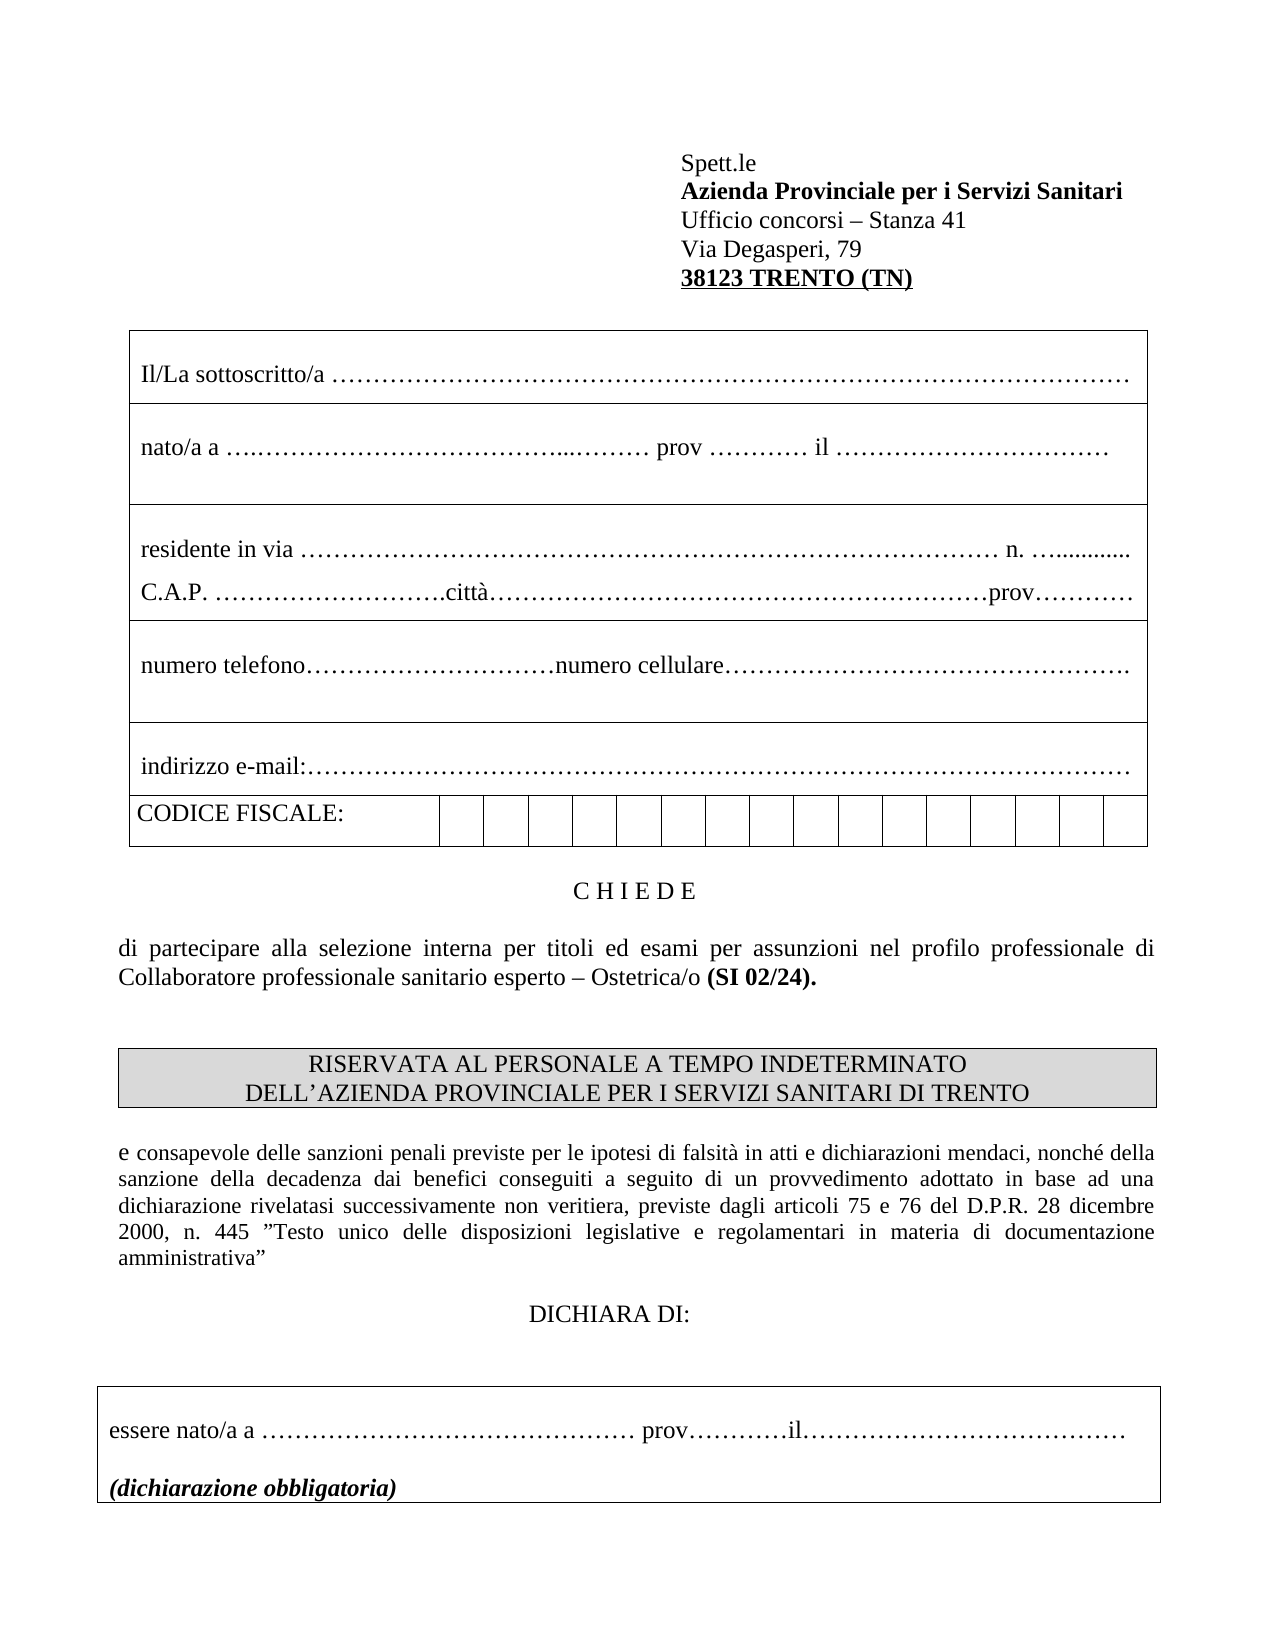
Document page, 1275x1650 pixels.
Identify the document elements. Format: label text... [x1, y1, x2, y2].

table_cell [1016, 796, 1059, 846]
table_cell [971, 796, 1015, 846]
table_cell [573, 796, 616, 846]
text Azienda Provinciale per i Servizi Sanitari [681, 176, 1165, 205]
table_cell [1060, 796, 1103, 846]
text Ufficio concorsi – Stanza 41 [681, 205, 1157, 234]
table_cell [927, 796, 970, 846]
table_cell numero telefono…………………………numero cellulare…………………………………………. [130, 621, 1147, 722]
text DELL’AZIENDA PROVINCIALE PER I SERVIZI SANITARI DI TRENTO [119, 1077, 1156, 1107]
table_cell [750, 796, 793, 846]
text Spett.le [681, 148, 1157, 176]
table_cell residente in via ………………………………………………………………………… n. …............ C.A.P. ……………………….città……………………………………………………prov………… [130, 505, 1147, 620]
text e consapevole delle sanzioni penali previste per le ipotesi di falsità in atti e dichiarazioni mendaci, nonché della sanzione della decadenza dai benefici conseguiti a seguito di un provvedimento adottato in base ad una dichiarazione rivelatasi successivamente non veritiera, previste dagli articoli 75 e 76 del D.P.R. 28 dicembre 2000, n. 445 ”Testo unico delle disposizioni legislative e regolamentari in materia di documentazione amministrativa” [118, 1137, 1157, 1271]
text di partecipare alla selezione interna per titoli ed esami per assunzioni nel profilo professionale di Collaboratore professionale sanitario esperto – Ostetrica/o (SI 02/24). [118, 933, 1157, 991]
table_cell [883, 796, 926, 846]
table_cell [529, 796, 572, 846]
table_cell [1104, 796, 1147, 846]
table_cell [484, 796, 528, 846]
text C H I E D E [118, 876, 1157, 904]
table_cell [706, 796, 749, 846]
text 38123 TRENTO (TN) [681, 263, 1157, 291]
text RISERVATA AL PERSONALE A TEMPO INDETERMINATO [119, 1049, 1156, 1077]
table_cell [440, 796, 483, 846]
text Via Degasperi, 79 [681, 234, 1157, 263]
table_cell [617, 796, 661, 846]
table_cell nato/a a ….………………………………...……… prov ………… il …………………………… [130, 404, 1147, 504]
table_cell indirizzo e-mail:……………………………………………………………………………………… [130, 723, 1147, 794]
table_header [73, 1386, 97, 1502]
table_cell [662, 796, 705, 846]
table_cell [794, 796, 838, 846]
table_header essere nato/a a ……………………………………… prov…………il………………………………… (dichiarazione obbligatoria) [98, 1387, 1160, 1502]
table_cell CODICE FISCALE: [130, 796, 439, 846]
text DICHIARA DI: [62, 1299, 1157, 1328]
table_cell [839, 796, 882, 846]
table_header Il/La sottoscritto/a …………………………………………………………………………………… [130, 331, 1147, 402]
